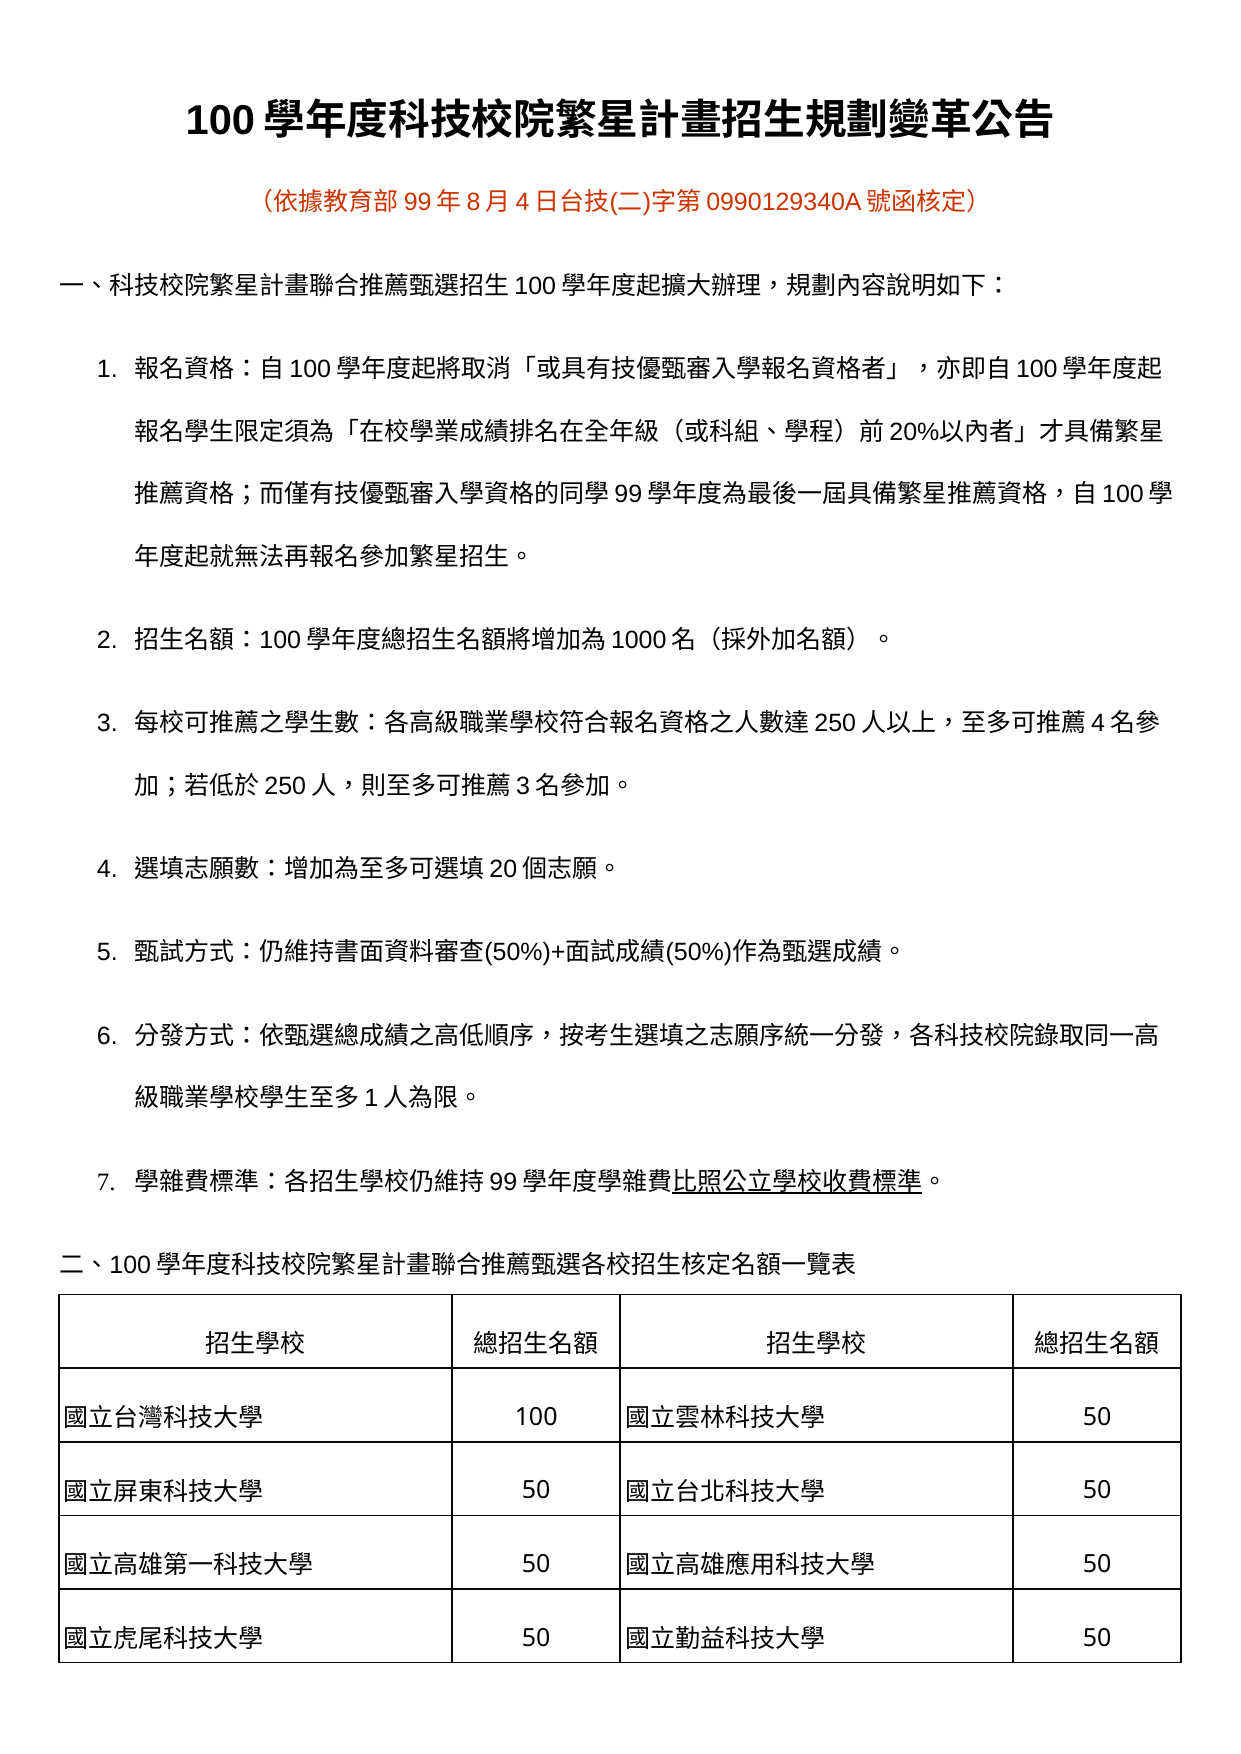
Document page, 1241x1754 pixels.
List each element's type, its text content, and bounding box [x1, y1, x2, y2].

table_cell 國立台北科技大學 [621, 1443, 1012, 1514]
list 每校可推薦之學生數：各高級職業學校符合報名資格之人數達250人以上，至多可推薦4名參加；若低於250人，則至多可推薦3名參加。 [97, 679, 1181, 804]
table_cell 國立勤益科技大學 [621, 1590, 1012, 1662]
table_cell 50 [453, 1443, 619, 1514]
table_cell 50 [453, 1516, 619, 1588]
table_cell 50 [1014, 1443, 1180, 1514]
table_cell 國立雲林科技大學 [621, 1369, 1012, 1441]
table_cell 國立台灣科技大學 [60, 1369, 451, 1441]
list 甄試方式：仍維持書面資料審查(50%)+面試成績(50%)作為甄選成績。 [97, 908, 1181, 971]
text 一、科技校院繁星計畫聯合推薦甄選招生100學年度起擴大辦理，規劃內容說明如下： [59, 242, 1181, 304]
text 100學年度科技校院繁星計畫招生規劃變革公告 [59, 75, 1181, 137]
table_cell 國立高雄應用科技大學 [621, 1516, 1012, 1588]
table_cell 國立高雄第一科技大學 [60, 1516, 451, 1588]
list 學雜費標準：各招生學校仍維持99學年度學雜費比照公立學校收費標準。 [97, 1137, 1181, 1200]
table_cell 50 [1014, 1516, 1180, 1588]
table_cell 50 [453, 1590, 619, 1662]
list 招生名額：100學年度總招生名額將增加為1000名（採外加名額）。 [97, 596, 1181, 658]
table_cell 50 [1014, 1369, 1180, 1441]
table_header 總招生名額 [1014, 1295, 1180, 1367]
list 報名資格：自100學年度起將取消「或具有技優甄審入學報名資格者」，亦即自100學年度起報名學生限定須為「在校學業成績排名在全年級（或科組、學程）前20%以內者」才具備繁星推薦資格；而僅有技優甄審入學資格的同學99學年度為最後一屆具備繁星推薦資格，自100學年度起就無法再報名參加繁星招生。 [97, 325, 1181, 575]
list 分發方式：依甄選總成績之高低順序，按考生選填之志願序統一分發，各科技校院錄取同一高級職業學校學生至多1人為限。 [97, 992, 1181, 1117]
table_header 招生學校 [621, 1295, 1012, 1367]
table_header 總招生名額 [453, 1295, 619, 1367]
table_header 招生學校 [60, 1295, 451, 1367]
text （依據教育部99年8月4日台技(二)字第0990129340A號函核定） [59, 158, 1181, 221]
table_cell 國立屏東科技大學 [60, 1443, 451, 1514]
table_cell 50 [1014, 1590, 1180, 1662]
table_cell 國立虎尾科技大學 [60, 1590, 451, 1662]
list 選填志願數：增加為至多可選填20個志願。 [97, 825, 1181, 887]
table_cell 100 [453, 1369, 619, 1441]
text 二、100學年度科技校院繁星計畫聯合推薦甄選各校招生核定名額一覽表 [59, 1221, 1181, 1283]
